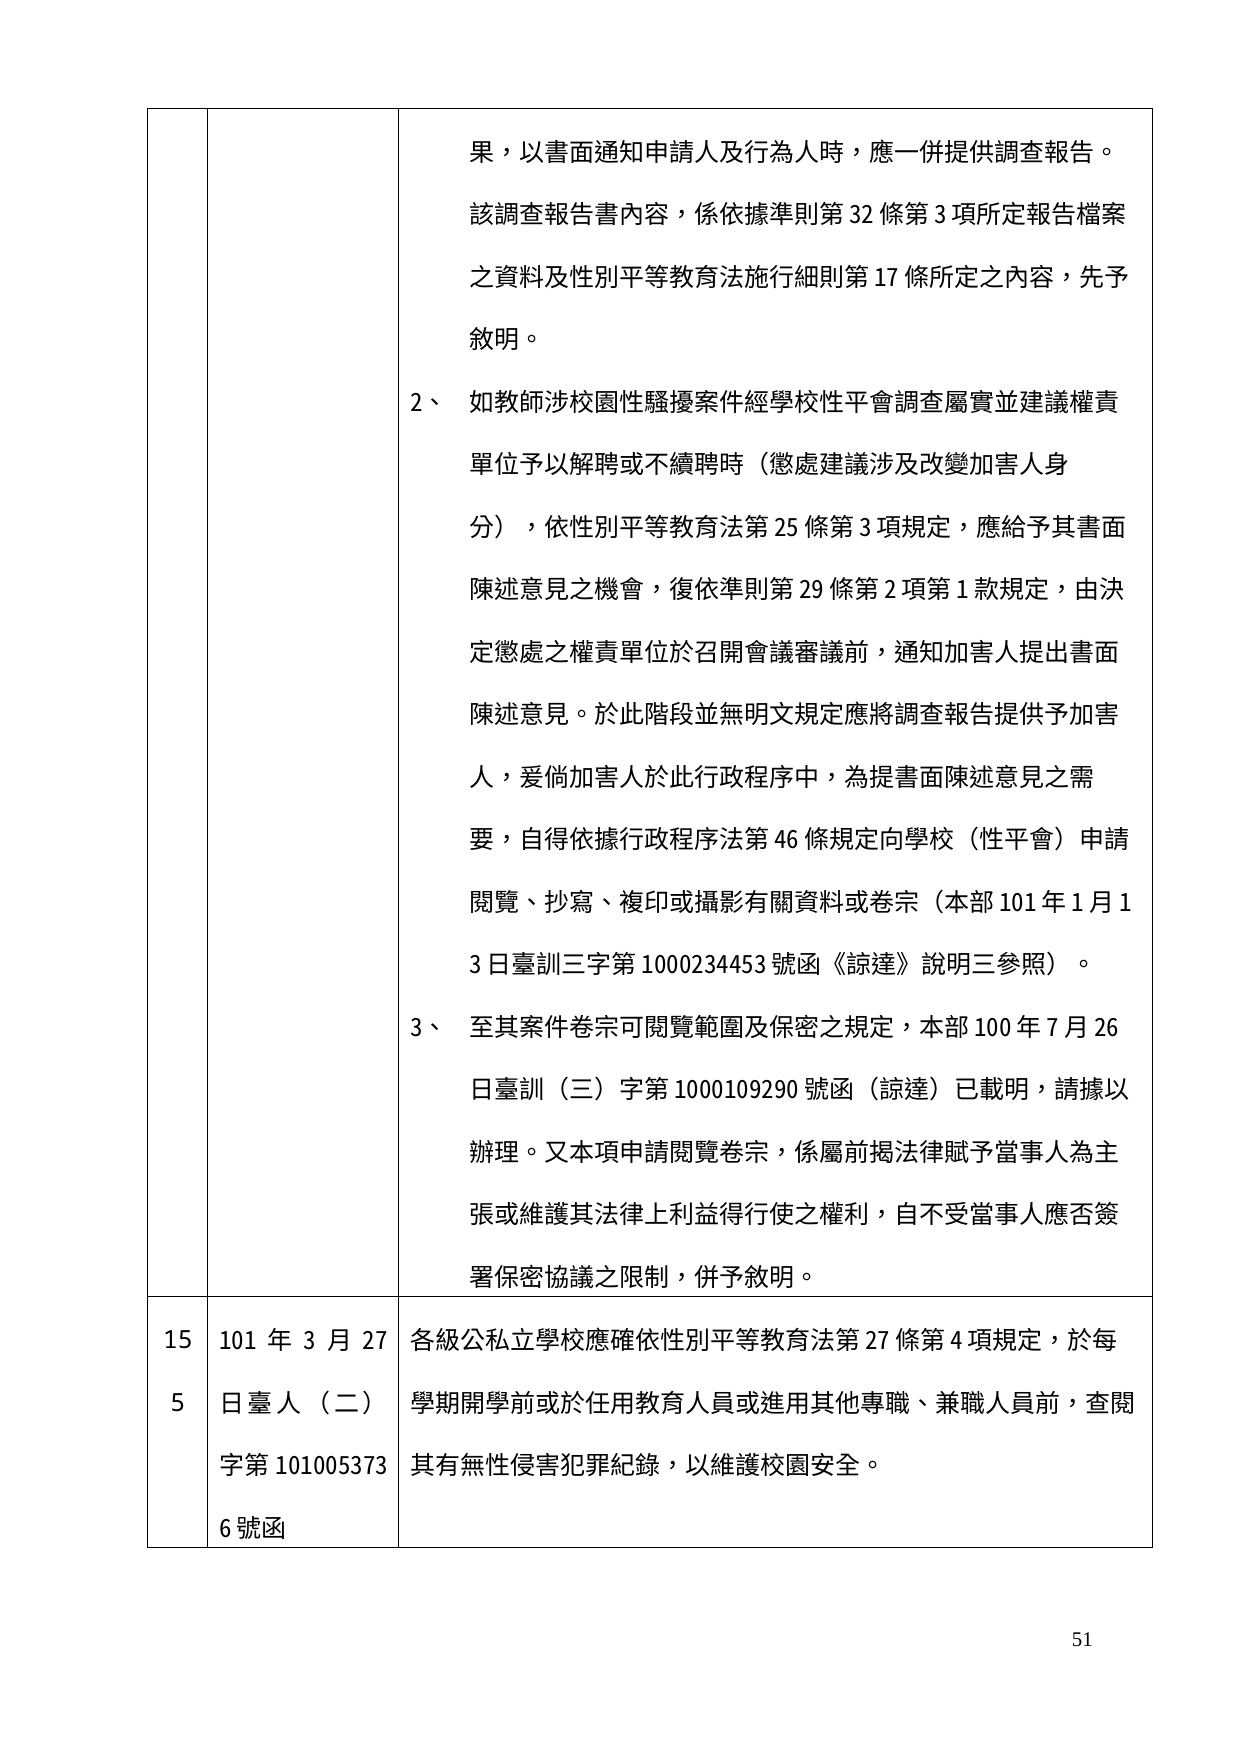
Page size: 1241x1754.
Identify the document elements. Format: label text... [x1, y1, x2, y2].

table_cell 101年3月27日臺人（二）字第1010053736號函 [208, 1297, 398, 1547]
table_cell [148, 109, 207, 1296]
table_cell 各級公私立學校應確依性別平等教育法第27條第4項規定，於每學期開學前或於任用教育人員或進用其他專職、兼職人員前，查閱其有無性侵害犯罪紀錄，以維護校園安全。 [399, 1297, 1152, 1547]
table_cell 果，以書面通知申請人及行為人時，應一併提供調查報告。該調查報告書內容，係依據準則第32條第3項所定報告檔案之資料及性別平等教育法施行細則第17條所定之內容，先予敘明。 如教師涉校園性騷擾案件經學校性平會調查屬實並建議權責單位予以解聘或不續聘時（懲處建議涉及改變加害人身分），依性別平等教育法第25條第3項規定，應給予其書面陳述意見之機會，復依準則第29條第2項第1款規定，由決定懲處之權責單位於召開會議審議前，通知加害人提出書面陳述意見。於此階段並無明文規定應將調查報告提供予加害人，爰倘加害人於此行政程序中，為提書面陳述意見之需要，自得依據行政程序法第46條規定向學校（性平會）申請閱覽、抄寫、複印或攝影有關資料或卷宗（本部101年1月13日臺訓三字第1000234453號函《諒達》說明三參照）。 至其案件卷宗可閱覽範圍及保密之規定，本部100年7月26日臺訓（三）字第1000109290號函（諒達）已載明，請據以辦理。又本項申請閱覽卷宗，係屬前揭法律賦予當事人為主張或維護其法律上利益得行使之權利，自不受當事人應否簽署保密協議之限制，併予敘明。 [399, 109, 1152, 1296]
table_cell 155 [148, 1297, 207, 1547]
table_cell [208, 109, 398, 1296]
